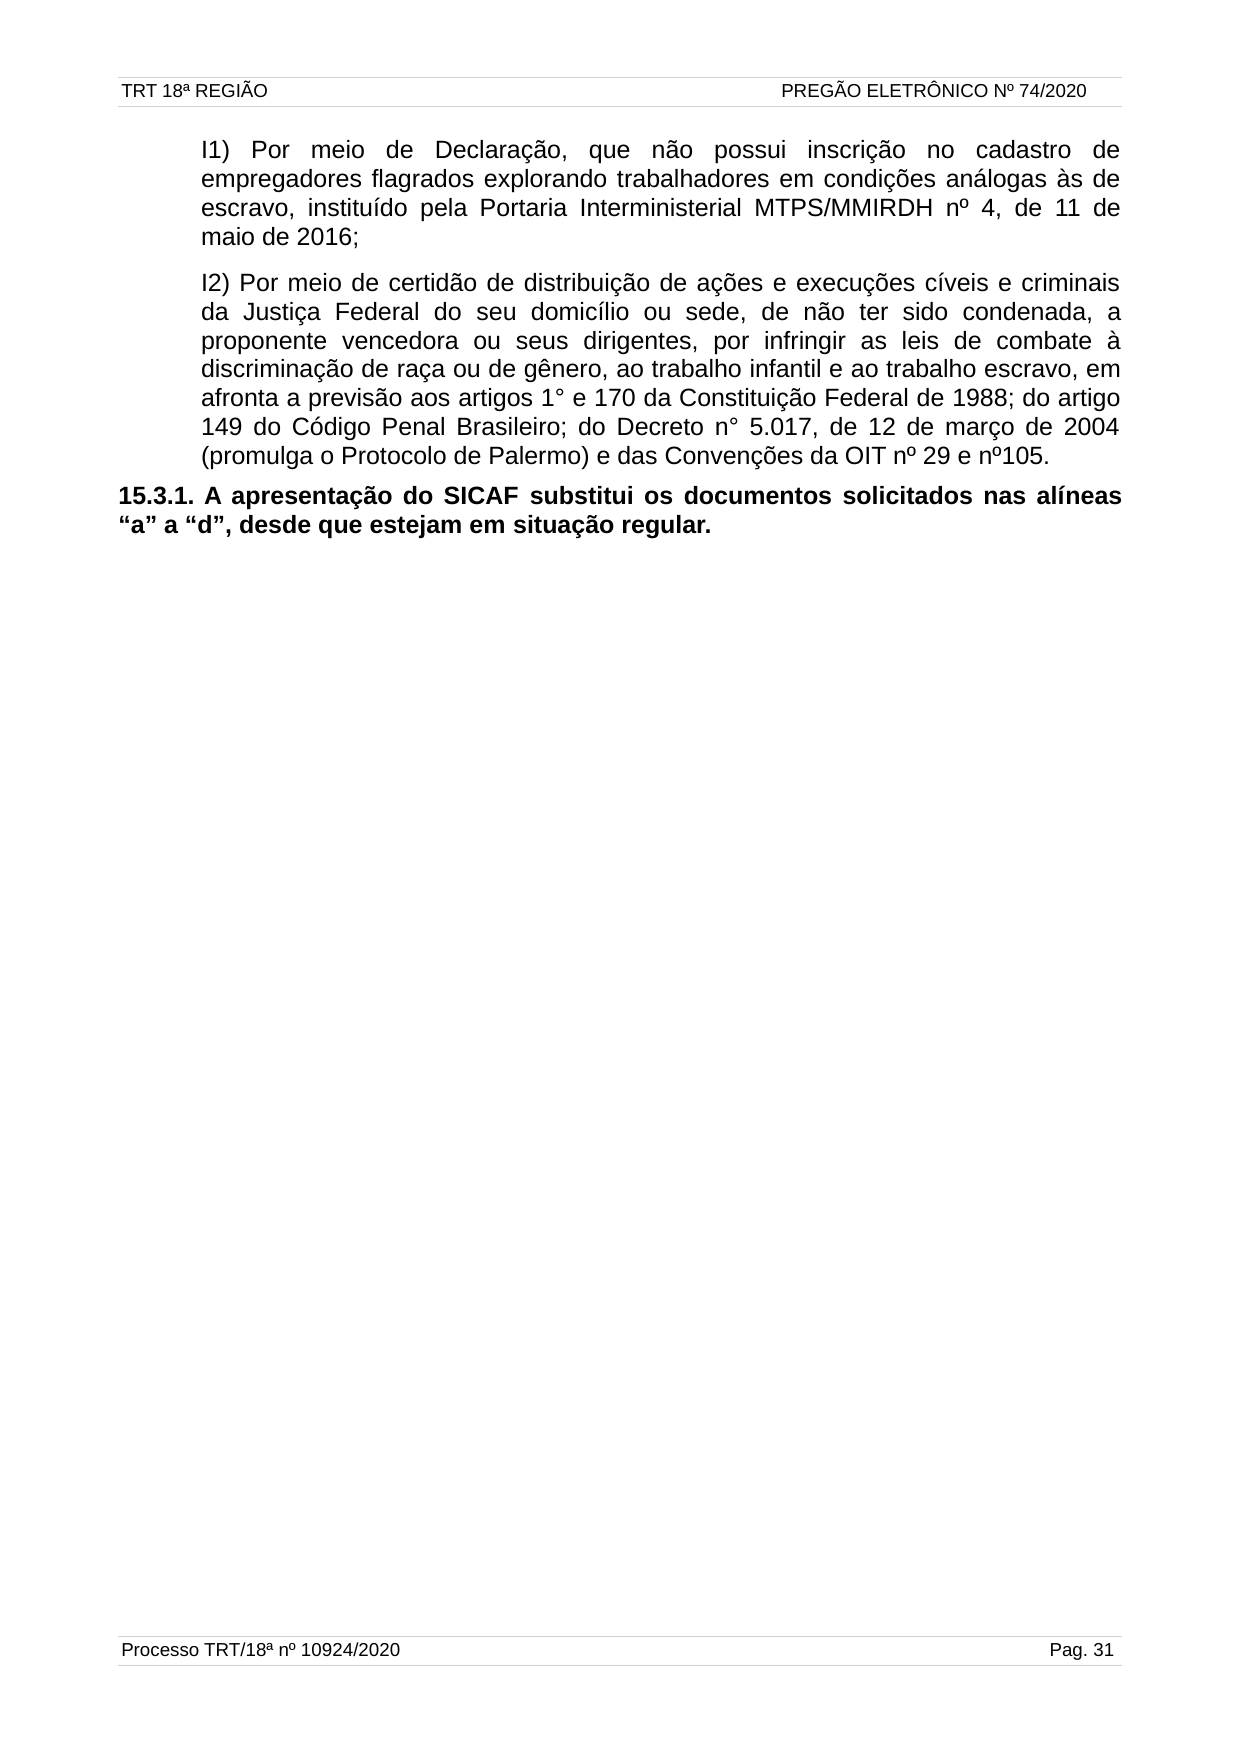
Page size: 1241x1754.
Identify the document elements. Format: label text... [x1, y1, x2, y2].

text I2) Por meio de certidão de distribuição de ações e execuções cíveis e criminais da Justiça Federal do seu domicílio ou sede, de não ter sido condenada, a proponente vencedora ou seus dirigentes, por infringir as leis de combate à discriminação de raça ou de gênero, ao trabalho infantil e ao trabalho escravo, em afronta a previsão aos artigos 1° e 170 da Constituição Federal de 1988; do artigo 149 do Código Penal Brasileiro; do Decreto n° 5.017, de 12 de março de 2004 (promulga o Protocolo de Palermo) e das Convenções da OIT nº 29 e nº105. [201, 268, 1122, 469]
text I1) Por meio de Declaração, que não possui inscrição no cadastro de empregadores flagrados explorando trabalhadores em condições análogas às de escravo, instituído pela Portaria Interministerial MTPS/MMIRDH nº 4, de 11 de maio de 2016; [201, 136, 1122, 251]
text 15.3.1. A apresentação do SICAF substitui os documentos solicitados nas alíneas “a” a “d”, desde que estejam em situação regular. [118, 481, 1122, 539]
